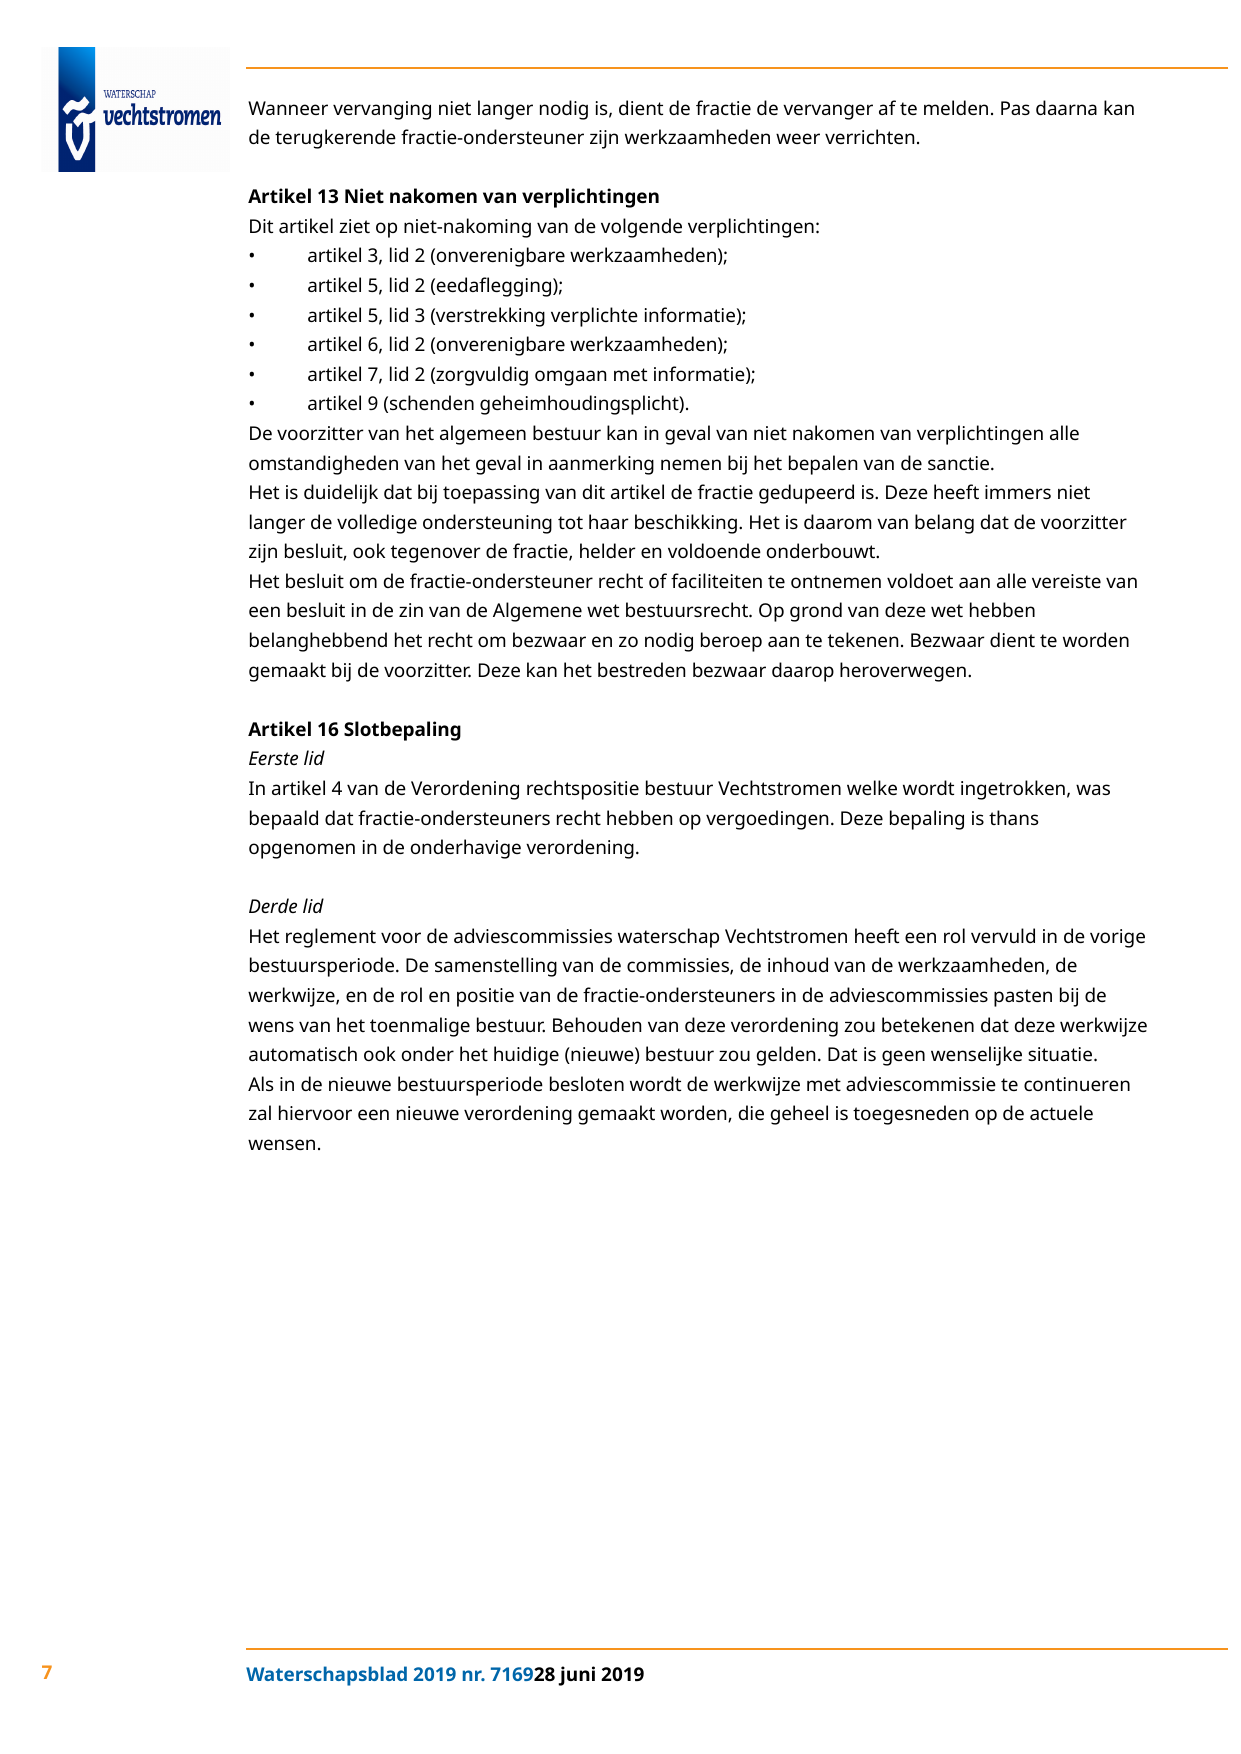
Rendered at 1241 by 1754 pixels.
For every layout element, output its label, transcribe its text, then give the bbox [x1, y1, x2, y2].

text De voorzitter van het algemeen bestuur kan in geval van niet nakomen van verplichtingen alle omstandigheden van het geval in aanmerking nemen bij het bepalen van de sanctie. [248, 420, 1152, 476]
list artikel 3, lid 2 (onverenigbare werkzaamheden); [248, 243, 1152, 268]
text Derde lid [248, 893, 1152, 919]
text Eerste lid [248, 746, 1152, 771]
text Als in de nieuwe bestuursperiode besloten wordt de werkwijze met adviescommissie te continueren zal hiervoor een nieuwe verordening gemaakt worden, die geheel is toegesneden op de actuele wensen. [248, 1071, 1152, 1156]
list artikel 5, lid 3 (verstrekking verplichte informatie); [248, 302, 1152, 328]
text Het is duidelijk dat bij toepassing van dit artikel de fractie gedupeerd is. Deze heeft immers niet langer de volledige ondersteuning tot haar beschikking. Het is daarom van belang dat de voorzitter zijn besluit, ook tegenover de fractie, helder en voldoende onderbouwt. [248, 479, 1152, 564]
text Artikel 13 Niet nakomen van verplichtingen [248, 183, 1152, 209]
text Dit artikel ziet op niet-nakoming van de volgende verplichtingen: [248, 213, 1152, 239]
text Artikel 16 Slotbepaling [248, 716, 1152, 742]
text Wanneer vervanging niet langer nodig is, dient de fractie de vervanger af te melden. Pas daarna kan de terugkerende fractie-ondersteuner zijn werkzaamheden weer verrichten. [248, 95, 1152, 150]
picture [41, 47, 231, 172]
list artikel 9 (schenden geheimhoudingsplicht). [248, 391, 1152, 416]
text Het reglement voor de adviescommissies waterschap Vechtstromen heeft een rol vervuld in de vorige bestuursperiode. De samenstelling van de commissies, de inhoud van de werkzaamheden, de werkwijze, en de rol en positie van de fractie-ondersteuners in de adviescommissies pasten bij de wens van het toenmalige bestuur. Behouden van deze verordening zou betekenen dat deze werkwijze automatisch ook onder het huidige (nieuwe) bestuur zou gelden. Dat is geen wenselijke situatie. [248, 923, 1152, 1067]
list artikel 5, lid 2 (eedaflegging); [248, 272, 1152, 298]
text In artikel 4 van de Verordening rechtspositie bestuur Vechtstromen welke wordt ingetrokken, was bepaald dat fractie-ondersteuners recht hebben op vergoedingen. Deze bepaling is thans opgenomen in de onderhavige verordening. [248, 775, 1152, 860]
list artikel 6, lid 2 (onverenigbare werkzaamheden); [248, 331, 1152, 357]
list artikel 7, lid 2 (zorgvuldig omgaan met informatie); [248, 361, 1152, 387]
text Het besluit om de fractie-ondersteuner recht of faciliteiten te ontnemen voldoet aan alle vereiste van een besluit in de zin van de Algemene wet bestuursrecht. Op grond van deze wet hebben belanghebbend het recht om bezwaar en zo nodig beroep aan te tekenen. Bezwaar dient te worden gemaakt bij de voorzitter. Deze kan het bestreden bezwaar daarop heroverwegen. [248, 568, 1152, 683]
